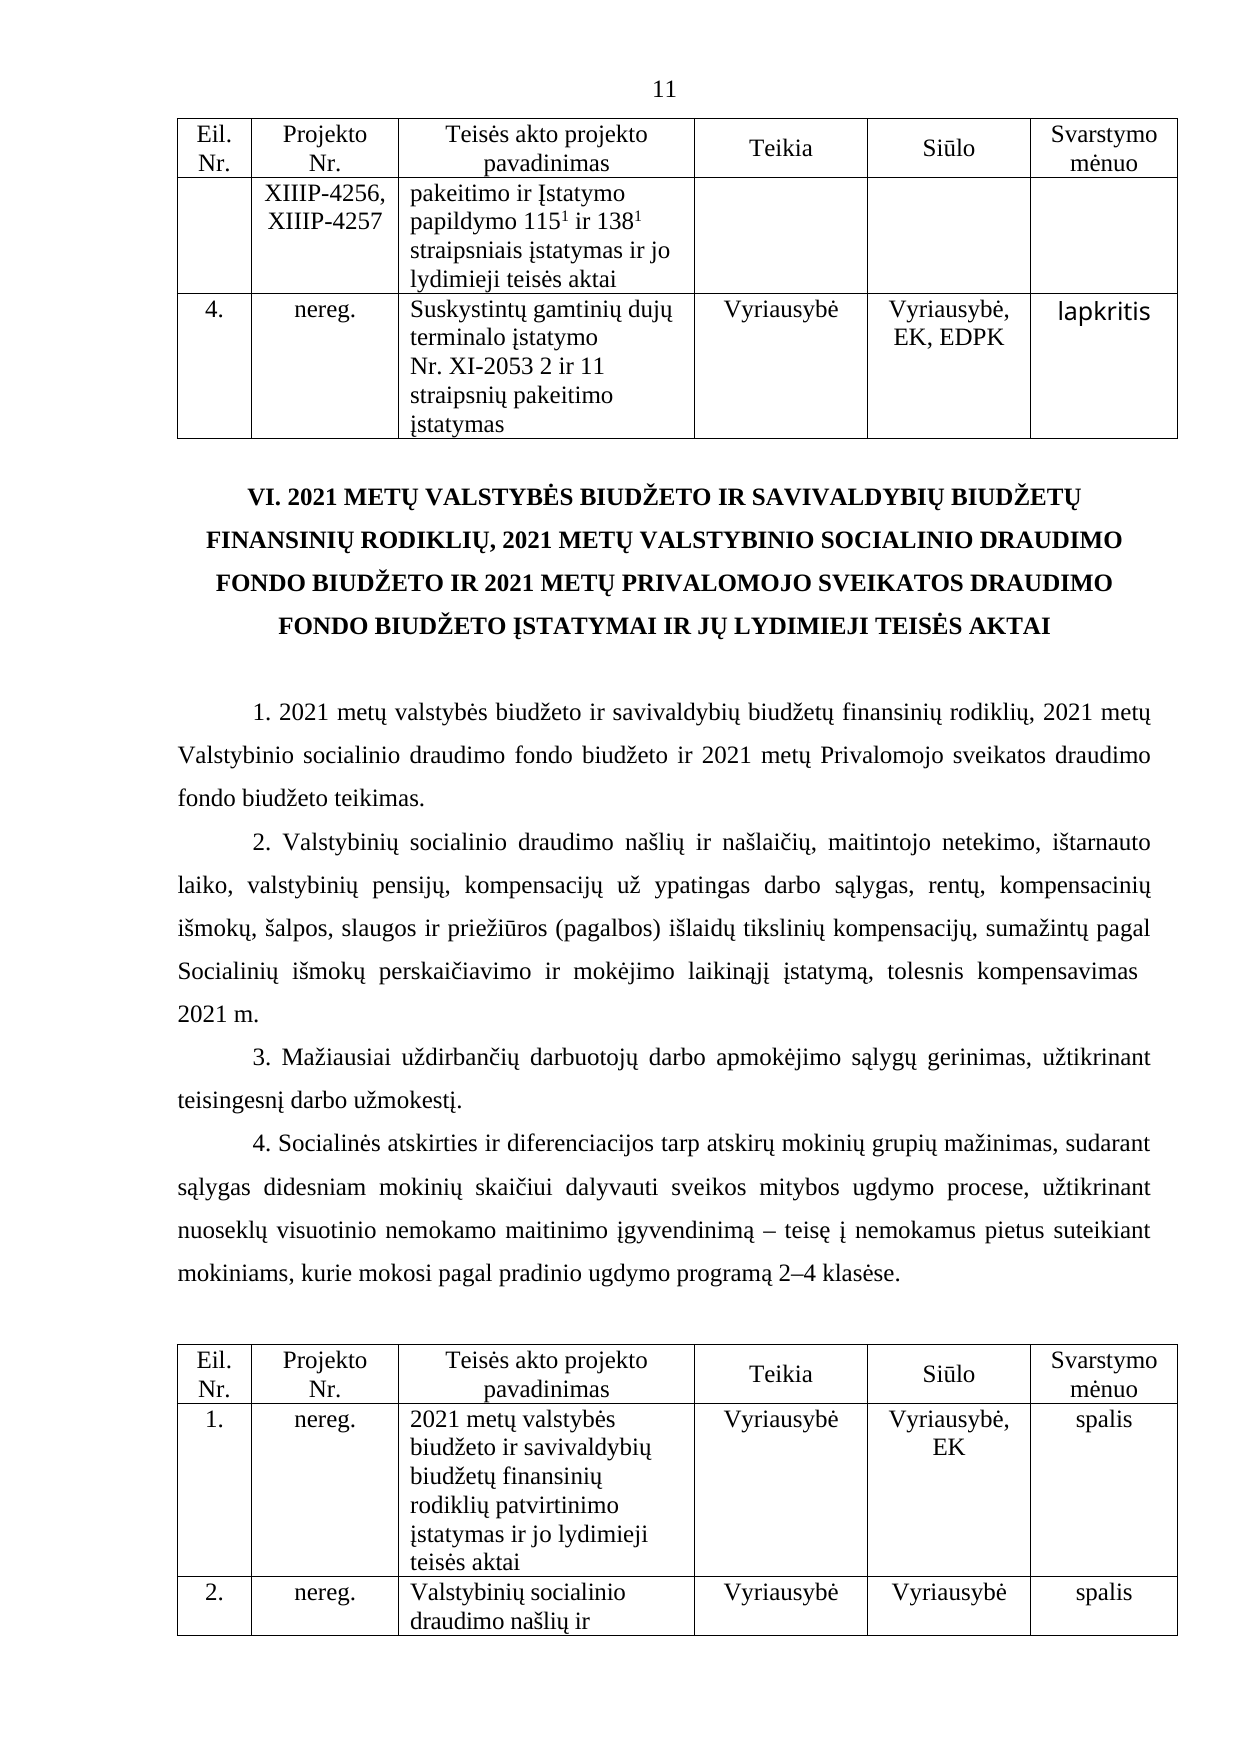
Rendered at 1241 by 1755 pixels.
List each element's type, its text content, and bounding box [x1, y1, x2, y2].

text 2. Valstybinių socialinio draudimo našlių ir našlaičių, maitintojo netekimo, ištarnauto laiko, valstybinių pensijų, kompensacijų už ypatingas darbo sąlygas, rentų, kompensacinių išmokų, šalpos, slaugos ir priežiūros (pagalbos) išlaidų tikslinių kompensacijų, sumažintų pagal Socialinių išmokų perskaičiavimo ir mokėjimo laikinąjį įstatymą, tolesnis kompensavimas 2021 m. [177, 827, 1152, 1028]
table_cell Vyriausybė [695, 1577, 867, 1635]
table_cell 2. [178, 1577, 251, 1635]
table_cell Suskystintų gamtinių dujų terminalo įstatymo Nr. XI-2053 2 ir 11 straipsnių pakeitimo įstatymas [399, 294, 694, 437]
table_cell [178, 178, 251, 293]
table_cell nereg. [252, 294, 398, 437]
text 1. 2021 metų valstybės biudžeto ir savivaldybių biudžetų finansinių rodiklių, 2021 metų Valstybinio socialinio draudimo fondo biudžeto ir 2021 metų Privalomojo sveikatos draudimo fondo biudžeto teikimas. [177, 697, 1152, 812]
table_cell Valstybinių socialinio draudimo našlių ir [399, 1577, 694, 1635]
table_header Projekto Nr. [252, 119, 398, 177]
table_header Teisės akto projekto pavadinimas [399, 1345, 694, 1403]
table_cell [1031, 178, 1177, 293]
table_header Eil. Nr. [178, 119, 251, 177]
table_header Projekto Nr. [252, 1345, 398, 1403]
table_cell XIIIP-4256, XIIIP-4257 [252, 178, 398, 293]
table_cell Vyriausybė [868, 1577, 1030, 1635]
table_header Teikia [695, 119, 867, 177]
table_header Siūlo [868, 119, 1030, 177]
text 3. Mažiausiai uždirbančių darbuotojų darbo apmokėjimo sąlygų gerinimas, užtikrinant teisingesnį darbo užmokestį. [177, 1042, 1152, 1114]
table_cell pakeitimo ir Įstatymo papildymo 1151 ir 1381 straipsniais įstatymas ir jo lydimieji teisės aktai [399, 178, 694, 293]
table_cell nereg. [252, 1577, 398, 1635]
table_cell spalis [1031, 1404, 1177, 1576]
table_header Eil. Nr. [178, 1345, 251, 1403]
table_cell [868, 178, 1030, 293]
table_cell lapkritis [1031, 294, 1177, 437]
table_cell Vyriausybė, EK [868, 1404, 1030, 1576]
table_header Teikia [695, 1345, 867, 1403]
table_cell Vyriausybė [695, 294, 867, 437]
table_cell spalis [1031, 1577, 1177, 1635]
table_cell Vyriausybė, EK, EDPK [868, 294, 1030, 437]
table_cell 4. [178, 294, 251, 437]
table_cell 2021 metų valstybės biudžeto ir savivaldybių biudžetų finansinių rodiklių patvirtinimo įstatymas ir jo lydimieji teisės aktai [399, 1404, 694, 1576]
table_cell [695, 178, 867, 293]
table_header Teisės akto projekto pavadinimas [399, 119, 694, 177]
text 4. Socialinės atskirties ir diferenciacijos tarp atskirų mokinių grupių mažinimas, sudarant sąlygas didesniam mokinių skaičiui dalyvauti sveikos mitybos ugdymo procese, užtikrinant nuoseklų visuotinio nemokamo maitinimo įgyvendinimą – teisę į nemokamus pietus suteikiant mokiniams, kurie mokosi pagal pradinio ugdymo programą 2–4 klasėse. [177, 1128, 1152, 1287]
table_cell nereg. [252, 1404, 398, 1576]
text VI. 2021 METŲ VALSTYBĖS BIUDŽETO IR SAVIVALDYBIŲ BIUDŽETŲ FINANSINIŲ RODIKLIŲ, 2021 METŲ VALSTYBINIO SOCIALINIO DRAUDIMO FONDO BIUDŽETO IR 2021 METŲ PRIVALOMOJO SVEIKATOS DRAUDIMO FONDO BIUDŽETO ĮSTATYMAI IR JŲ LYDIMIEJI TEISĖS AKTAI [177, 482, 1152, 640]
table_header Svarstymo mėnuo [1031, 119, 1177, 177]
table_cell Vyriausybė [695, 1404, 867, 1576]
table_cell 1. [178, 1404, 251, 1576]
table_header Siūlo [868, 1345, 1030, 1403]
table_header Svarstymo mėnuo [1031, 1345, 1177, 1403]
